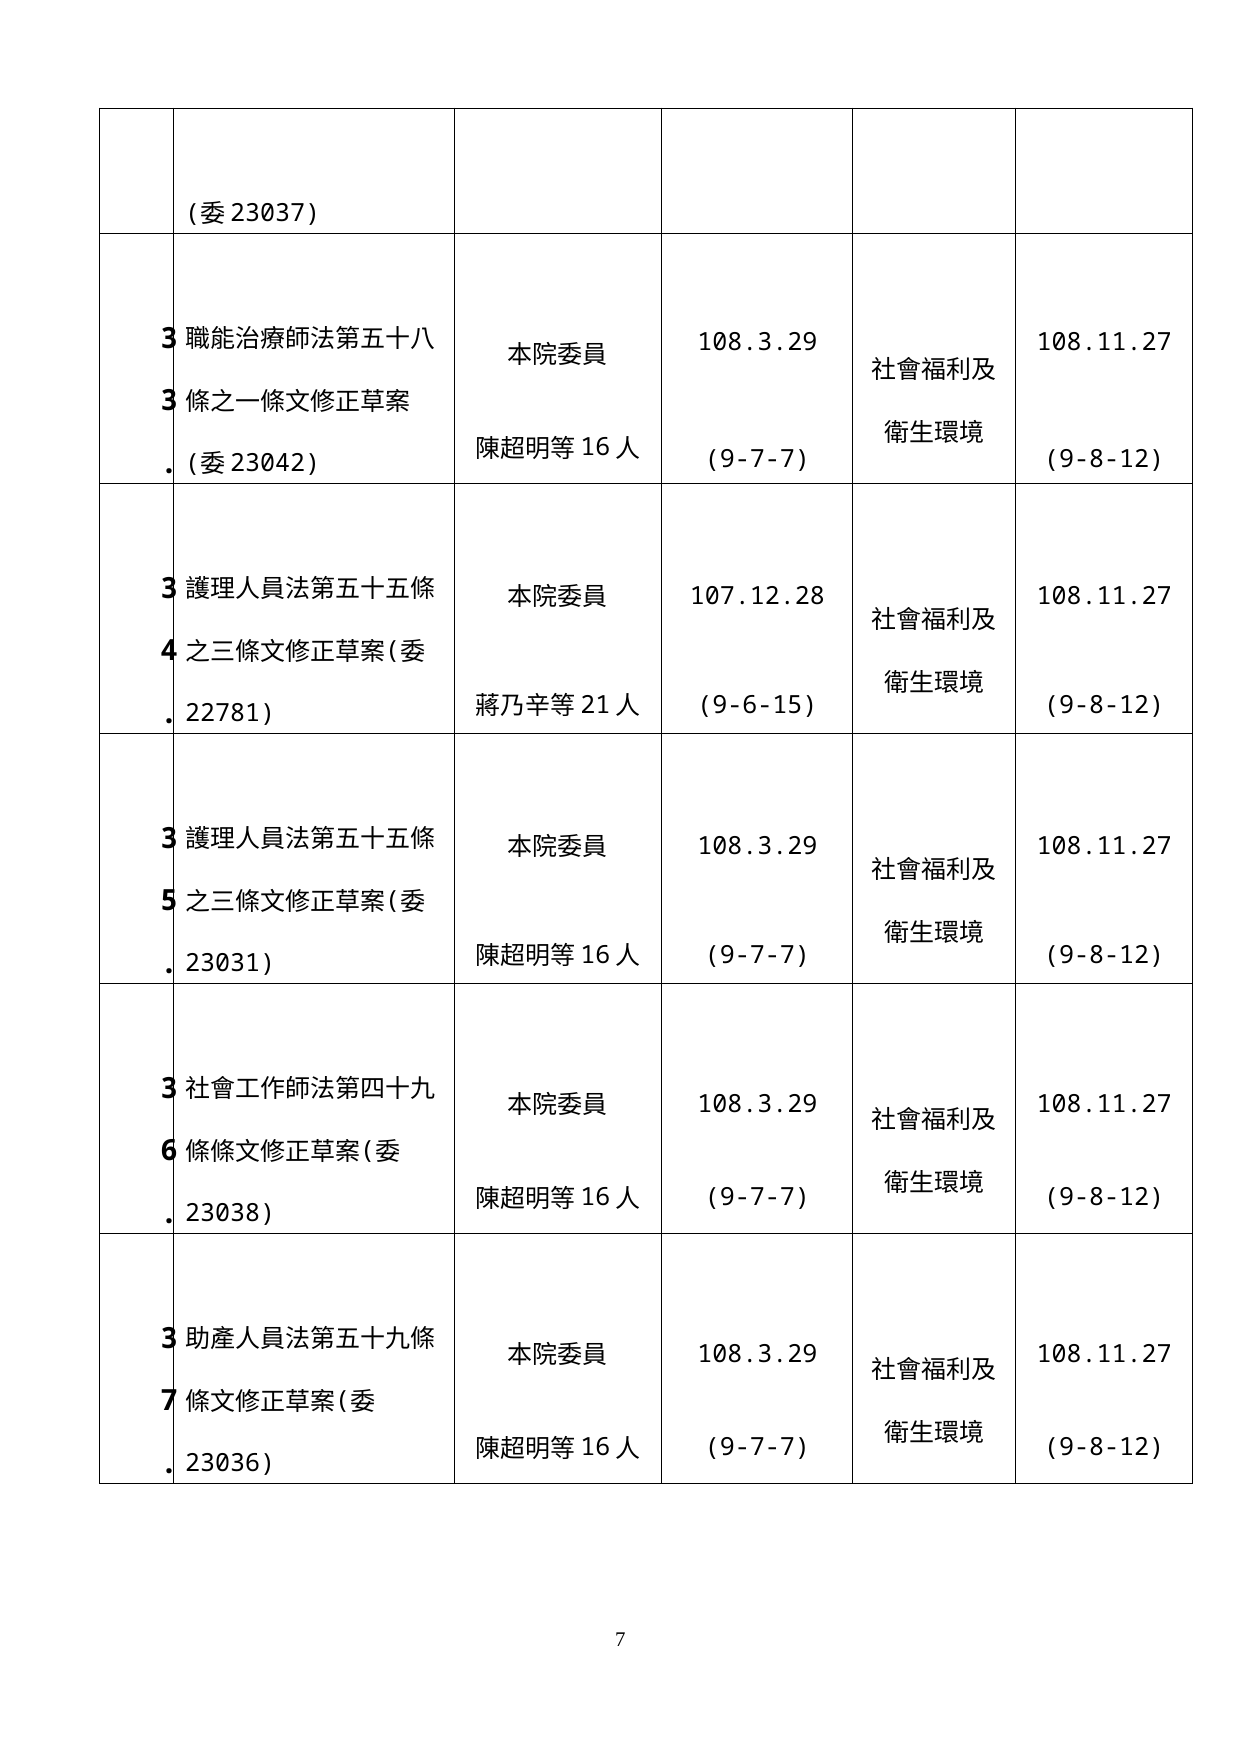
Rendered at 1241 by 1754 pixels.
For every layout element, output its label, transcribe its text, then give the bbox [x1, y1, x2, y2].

table_cell 本院委員 陳超明等16人 [455, 734, 661, 983]
table_cell 社會福利及衛生環境 [853, 1234, 1015, 1483]
table_cell [853, 109, 1015, 233]
table_cell 108.3.29 (9-7-7) [662, 234, 852, 483]
table_cell 108.11.27 (9-8-12) [1016, 234, 1192, 483]
table_cell [100, 734, 173, 983]
table_cell [100, 234, 173, 483]
table_cell [1016, 109, 1192, 233]
table_cell 107.12.28 (9-6-15) [662, 484, 852, 733]
table_cell 108.3.29 (9-7-7) [662, 1234, 852, 1483]
table_cell 職能治療師法第五十八條之一條文修正草案(委23042) [174, 234, 454, 483]
table_cell 108.11.27 (9-8-12) [1016, 734, 1192, 983]
table_cell 社會工作師法第四十九條條文修正草案(委23038) [174, 984, 454, 1233]
table_cell 社會福利及衛生環境 [853, 484, 1015, 733]
table_cell 本院委員 陳超明等16人 [455, 984, 661, 1233]
table_cell [100, 1234, 173, 1483]
table_cell [100, 484, 173, 733]
table_cell [100, 109, 173, 233]
table_cell [455, 109, 661, 233]
table_cell 108.11.27 (9-8-12) [1016, 484, 1192, 733]
table_cell 護理人員法第五十五條之三條文修正草案(委22781) [174, 484, 454, 733]
table_cell 社會福利及衛生環境 [853, 984, 1015, 1233]
table_cell 108.11.27 (9-8-12) [1016, 1234, 1192, 1483]
table_cell 助產人員法第五十九條條文修正草案(委23036) [174, 1234, 454, 1483]
table_cell 本院委員 陳超明等16人 [455, 234, 661, 483]
table_cell [166, 1150, 172, 1157]
table_cell [100, 984, 173, 1233]
table_cell 物理治療師法第五十八條之二條文修正草案(委23037) [174, 109, 454, 233]
table_cell [662, 109, 852, 233]
table_cell [166, 1142, 173, 1148]
table_cell 108.3.29 (9-7-7) [662, 984, 852, 1233]
table_cell 社會福利及衛生環境 [853, 734, 1015, 983]
table_cell 社會福利及衛生環境 [853, 234, 1015, 483]
table_cell 本院委員 蔣乃辛等21人 [455, 484, 661, 733]
table_cell 108.11.27 (9-8-12) [1016, 984, 1192, 1233]
table_cell 護理人員法第五十五條之三條文修正草案(委23031) [174, 734, 454, 983]
table_cell 本院委員 陳超明等16人 [455, 1234, 661, 1483]
table_cell 108.3.29 (9-7-7) [662, 734, 852, 983]
